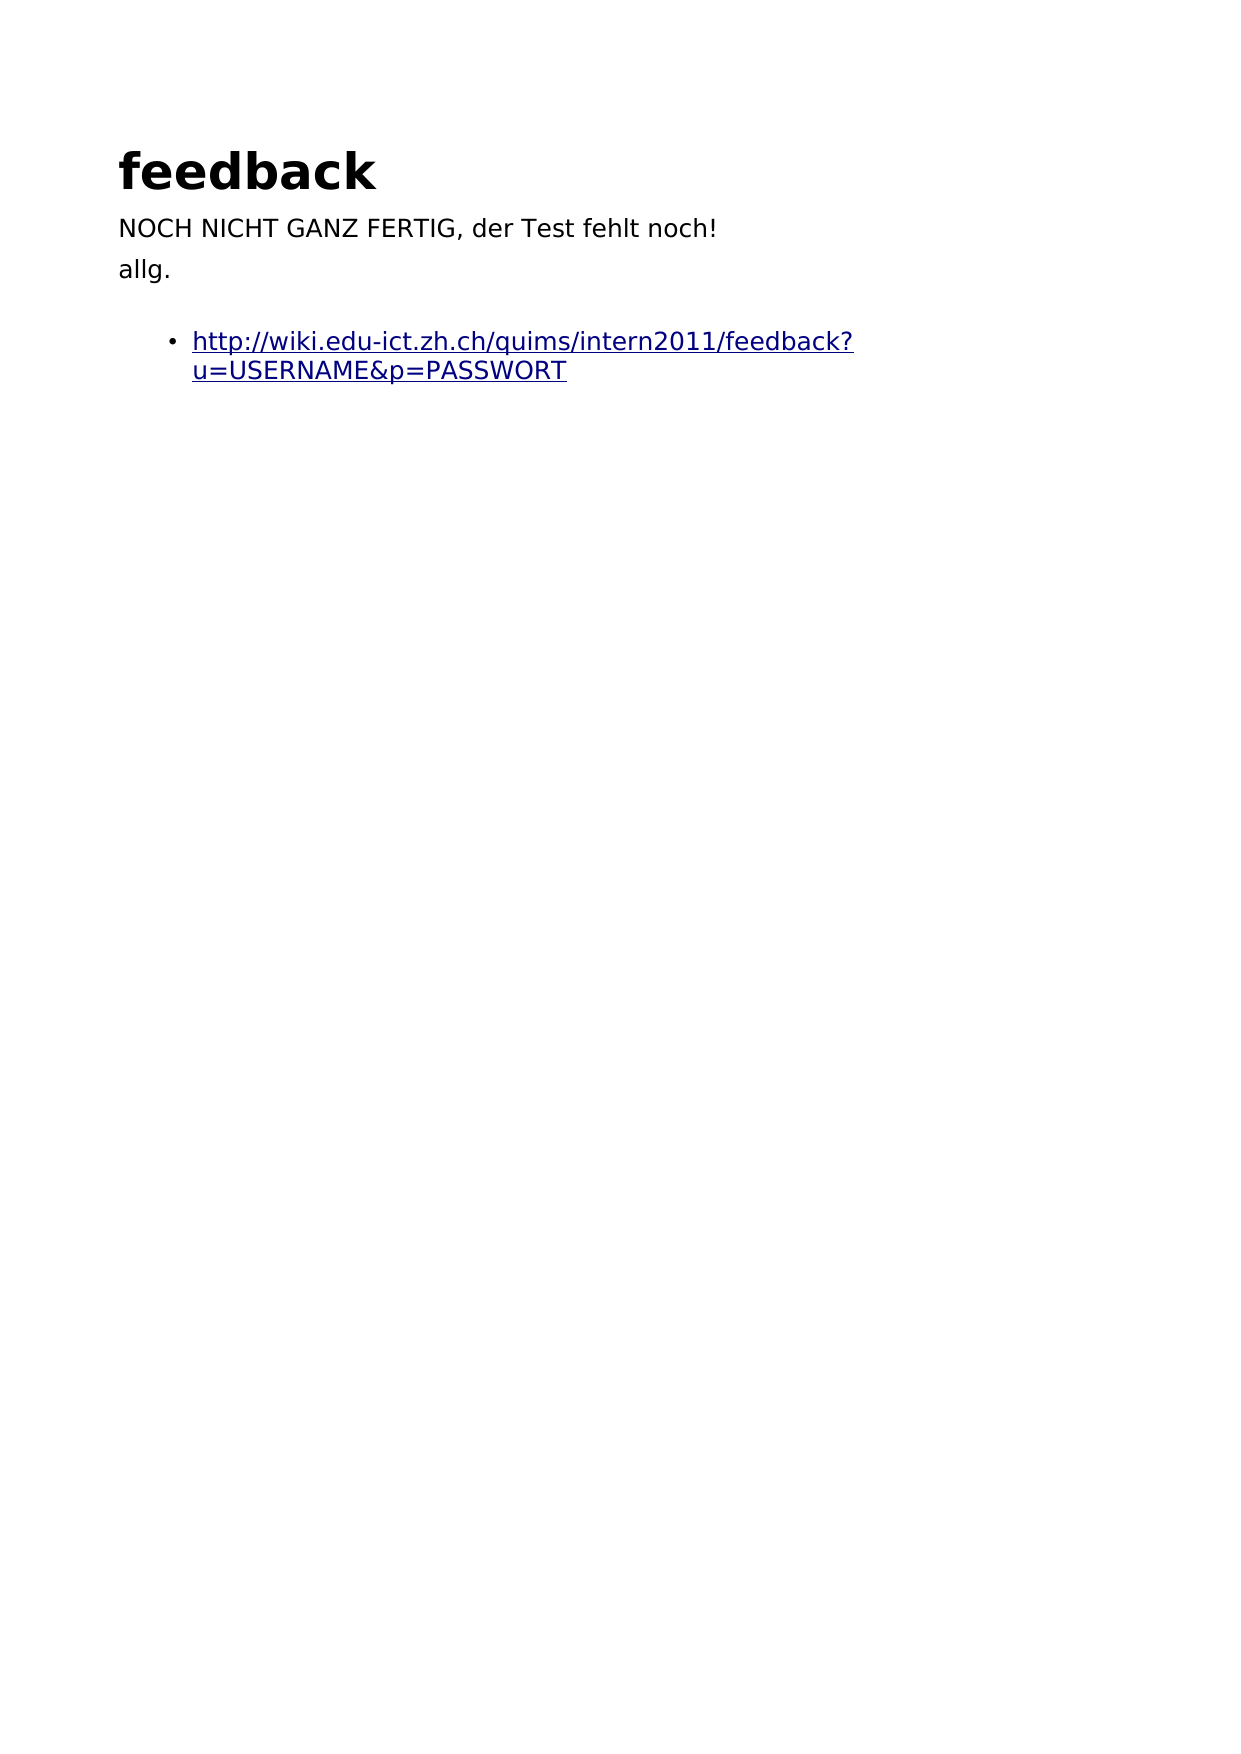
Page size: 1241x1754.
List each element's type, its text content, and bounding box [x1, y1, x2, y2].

text NOCH NICHT GANZ FERTIG, der Test fehlt noch! [118, 214, 1122, 243]
list http://wiki.edu-ict.zh.ch/quims/intern2011/feedback?u=USERNAME&p=PASSWORT [177, 327, 1122, 385]
text allg. [118, 256, 1122, 285]
subtitle feedback [118, 143, 1122, 201]
